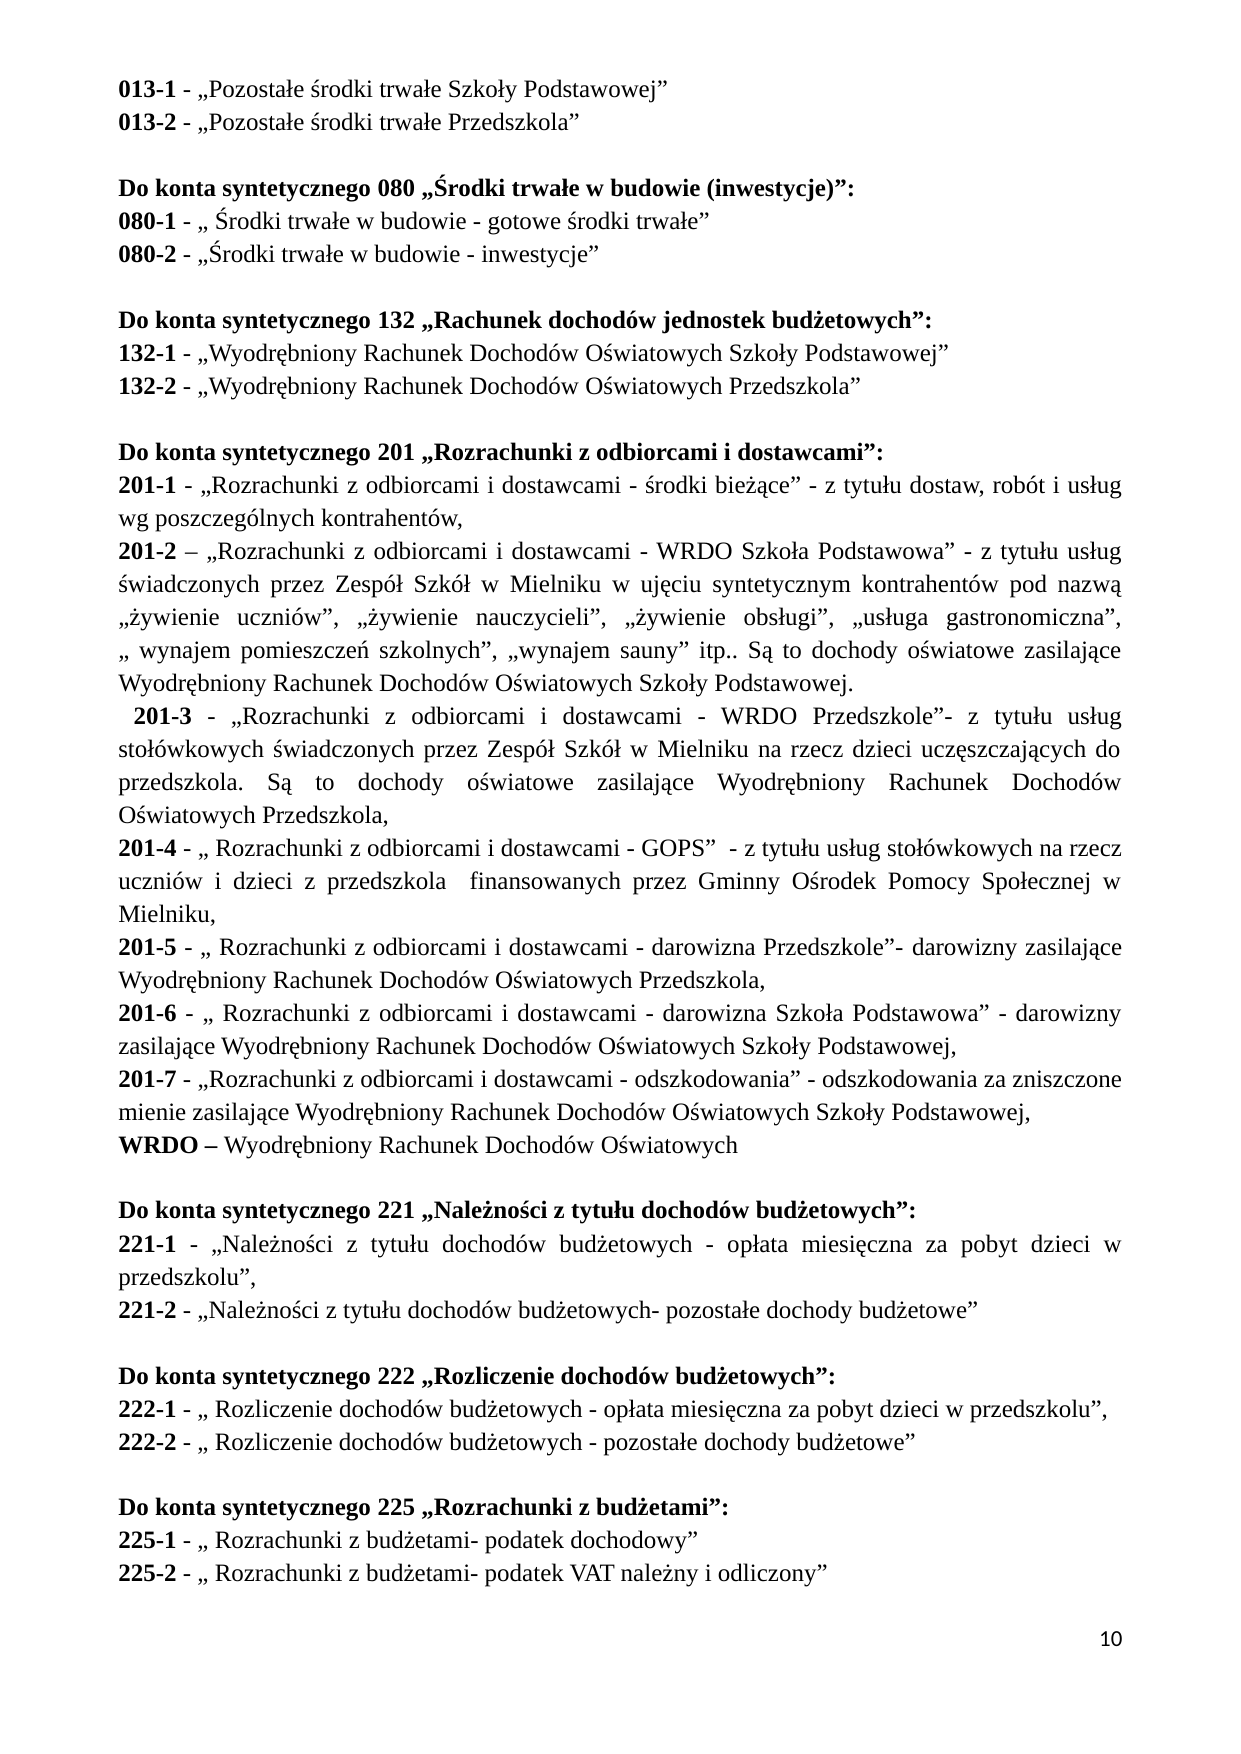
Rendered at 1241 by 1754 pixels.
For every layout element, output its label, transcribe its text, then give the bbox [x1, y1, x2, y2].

text 201-1 - „Rozrachunki z odbiorcami i dostawcami - środki bieżące” - z tytułu dostaw, robót i usług wg poszczególnych kontrahentów, [118, 470, 1122, 532]
text Do konta syntetycznego 221 „Należności z tytułu dochodów budżetowych”: [118, 1196, 1122, 1224]
text 132-2 - „Wyodrębniony Rachunek Dochodów Oświatowych Przedszkola” [118, 371, 1122, 400]
text Do konta syntetycznego 225 „Rozrachunki z budżetami”: [118, 1492, 1122, 1521]
text 221-2 - „Należności z tytułu dochodów budżetowych- pozostałe dochody budżetowe” [118, 1295, 1122, 1323]
text 132-1 - „Wyodrębniony Rachunek Dochodów Oświatowych Szkoły Podstawowej” [118, 338, 1122, 367]
text Do konta syntetycznego 222 „Rozliczenie dochodów budżetowych”: [118, 1361, 1122, 1389]
text 221-1 - „Należności z tytułu dochodów budżetowych - opłata miesięczna za pobyt dzieci w przedszkolu”, [118, 1229, 1122, 1290]
text 201-6 - „ Rozrachunki z odbiorcami i dostawcami - darowizna Szkoła Podstawowa” - darowizny zasilające Wyodrębniony Rachunek Dochodów Oświatowych Szkoły Podstawowej, [118, 998, 1122, 1060]
text Do konta syntetycznego 080 „Środki trwałe w budowie (inwestycje)”: [118, 173, 1122, 202]
text 225-2 - „ Rozrachunki z budżetami- podatek VAT należny i odliczony” [118, 1558, 1122, 1587]
text 013-1 - „Pozostałe środki trwałe Szkoły Podstawowej” [118, 74, 1122, 102]
text WRDO – Wyodrębniony Rachunek Dochodów Oświatowych [118, 1130, 1122, 1159]
text 080-2 - „Środki trwałe w budowie - inwestycje” [118, 239, 1122, 268]
text 201-7 - „Rozrachunki z odbiorcami i dostawcami - odszkodowania” - odszkodowania za zniszczone mienie zasilające Wyodrębniony Rachunek Dochodów Oświatowych Szkoły Podstawowej, [118, 1064, 1122, 1126]
text Do konta syntetycznego 132 „Rachunek dochodów jednostek budżetowych”: [118, 305, 1122, 334]
text 201-3 - „Rozrachunki z odbiorcami i dostawcami - WRDO Przedszkole”- z tytułu usług stołówkowych świadczonych przez Zespół Szkół w Mielniku na rzecz dzieci uczęszczających do przedszkola. Są to dochody oświatowe zasilające Wyodrębniony Rachunek Dochodów Oświatowych Przedszkola, [118, 701, 1122, 829]
text 225-1 - „ Rozrachunki z budżetami- podatek dochodowy” [118, 1525, 1122, 1554]
text 013-2 - „Pozostałe środki trwałe Przedszkola” [118, 107, 1122, 136]
text 201-4 - „ Rozrachunki z odbiorcami i dostawcami - GOPS” - z tytułu usług stołówkowych na rzecz uczniów i dzieci z przedszkola finansowanych przez Gminny Ośrodek Pomocy Społecznej w Mielniku, [118, 833, 1122, 928]
text 222-1 - „ Rozliczenie dochodów budżetowych - opłata miesięczna za pobyt dzieci w przedszkolu”, [118, 1394, 1122, 1422]
text 222-2 - „ Rozliczenie dochodów budżetowych - pozostałe dochody budżetowe” [118, 1427, 1122, 1456]
text 201-2 – „Rozrachunki z odbiorcami i dostawcami - WRDO Szkoła Podstawowa” - z tytułu usług świadczonych przez Zespół Szkół w Mielniku w ujęciu syntetycznym kontrahentów pod nazwą „żywienie uczniów”, „żywienie nauczycieli”, „żywienie obsługi”, „usługa gastronomiczna”, „ wynajem pomieszczeń szkolnych”, „wynajem sauny” itp.. Są to dochody oświatowe zasilające Wyodrębniony Rachunek Dochodów Oświatowych Szkoły Podstawowej. [118, 536, 1122, 697]
text 201-5 - „ Rozrachunki z odbiorcami i dostawcami - darowizna Przedszkole”- darowizny zasilające Wyodrębniony Rachunek Dochodów Oświatowych Przedszkola, [118, 932, 1122, 994]
text Do konta syntetycznego 201 „Rozrachunki z odbiorcami i dostawcami”: [118, 437, 1122, 466]
text 080-1 - „ Środki trwałe w budowie - gotowe środki trwałe” [118, 206, 1122, 234]
